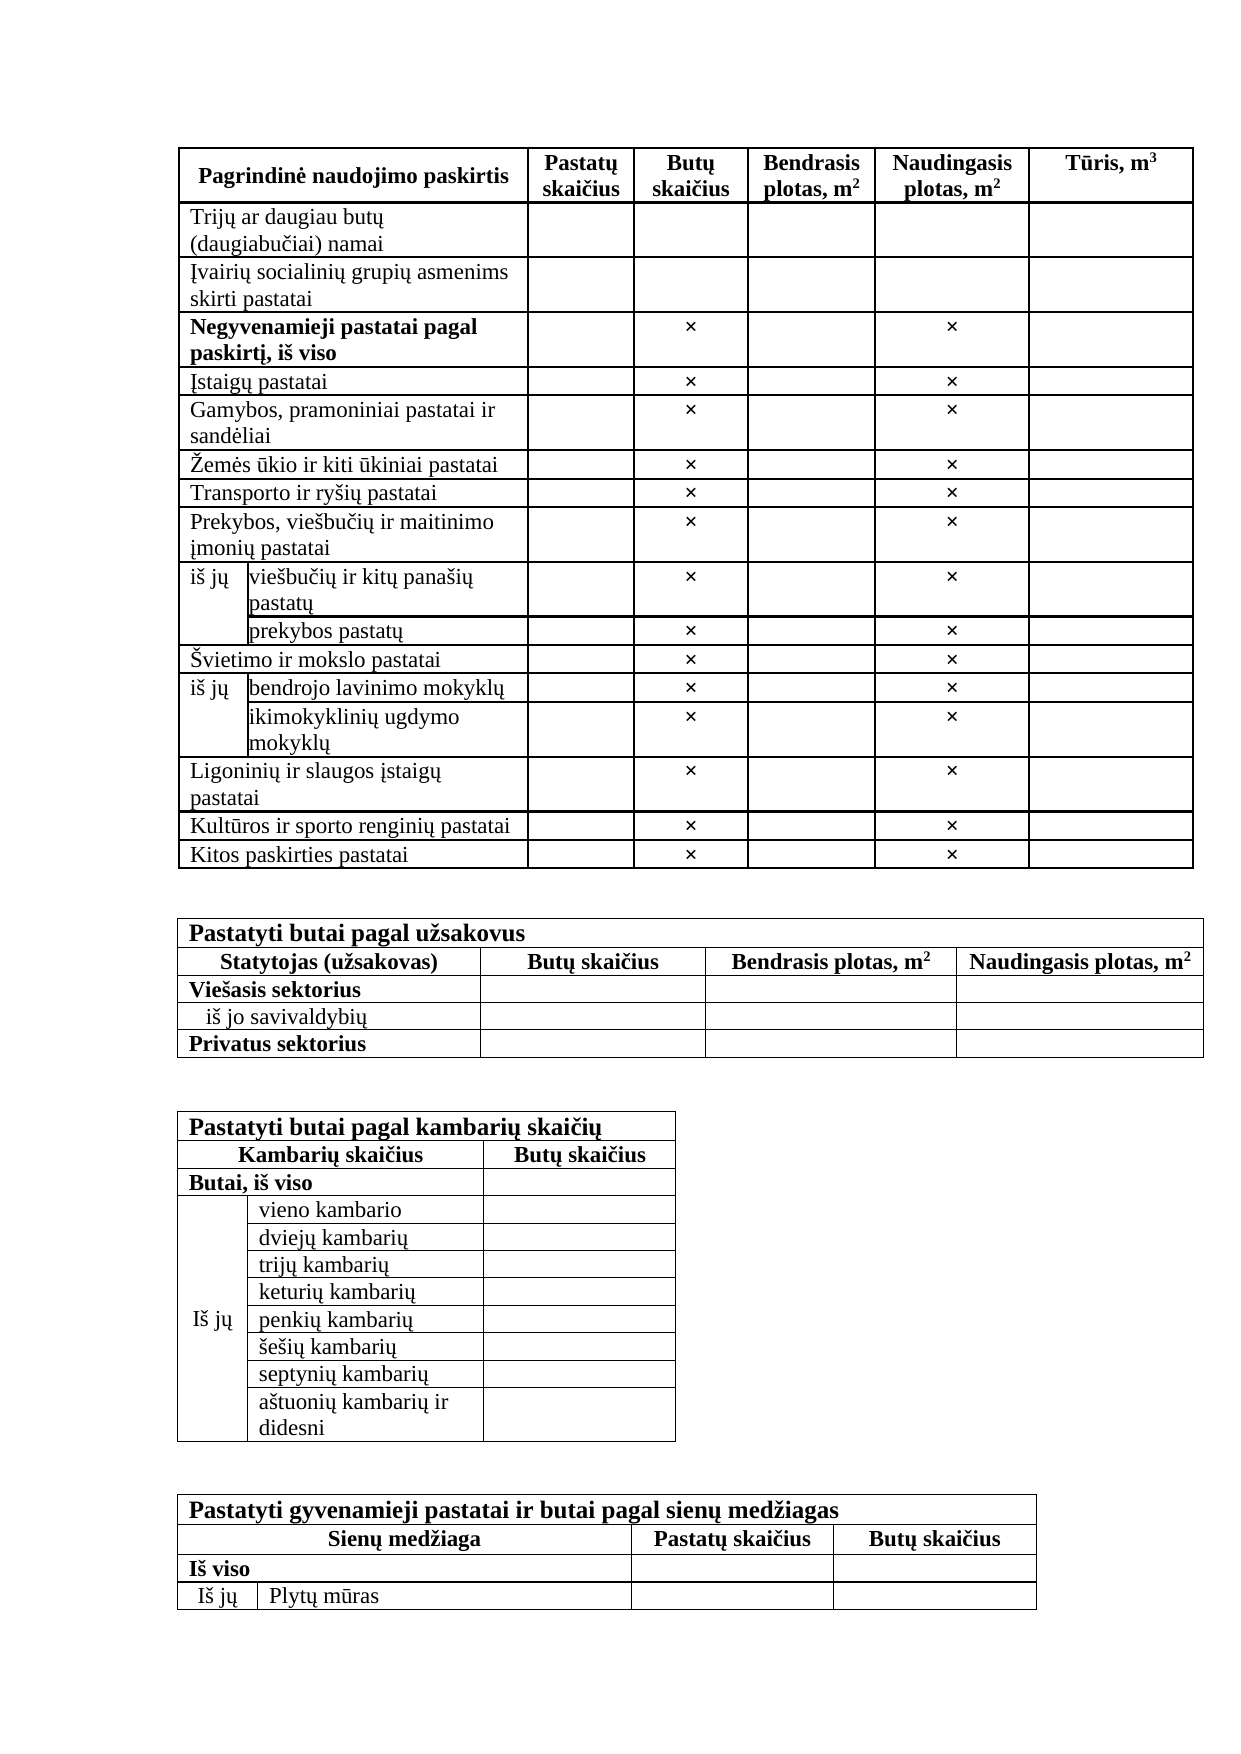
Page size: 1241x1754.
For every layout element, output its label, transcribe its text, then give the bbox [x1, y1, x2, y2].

table_cell Statytojas (užsakovas) [178, 948, 480, 974]
table_cell [529, 618, 633, 644]
table_cell [749, 204, 874, 256]
table_header Pastatų skaičius [529, 149, 633, 201]
table_cell Prekybos, viešbučių ir maitinimo įmonių pastatai [180, 508, 527, 561]
table_header Pastatyti gyvenamieji pastatai ir butai pagal sienų medžiagas [178, 1495, 1036, 1524]
table_cell [1030, 841, 1192, 867]
table_cell iš jų [180, 674, 247, 756]
table_cell [529, 508, 633, 561]
table_cell [1030, 758, 1192, 810]
table_cell vieno kambario [248, 1196, 483, 1222]
table_cell šešių kambarių [248, 1333, 483, 1359]
table_cell × [876, 563, 1028, 615]
table_cell × [876, 451, 1028, 477]
table_cell [484, 1278, 675, 1305]
table_cell [529, 674, 633, 701]
table_cell × [876, 313, 1028, 366]
table_cell [1030, 813, 1192, 839]
table_cell [1030, 703, 1192, 756]
table_cell Įvairių socialinių grupių asmenims skirti pastatai [180, 258, 527, 311]
table_cell Butų skaičius [481, 948, 705, 974]
table_cell Gamybos, pramoniniai pastatai ir sandėliai [180, 396, 527, 449]
table_cell iš jų [180, 563, 247, 644]
table_cell [957, 1030, 1203, 1057]
table_cell [749, 368, 874, 394]
table_cell Švietimo ir mokslo pastatai [180, 646, 527, 672]
table_cell × [876, 758, 1028, 810]
table_cell septynių kambarių [248, 1361, 483, 1387]
table_header Pagrindinė naudojimo paskirtis [180, 149, 527, 201]
table_cell [529, 646, 633, 672]
table_cell [876, 204, 1028, 256]
table_cell [749, 563, 874, 615]
table_cell ikimokyklinių ugdymo mokyklų [249, 703, 527, 756]
table_cell [1030, 368, 1192, 394]
table_cell [749, 508, 874, 561]
table_cell [706, 1030, 956, 1057]
table_cell × [876, 813, 1028, 839]
table_cell × [635, 841, 747, 867]
table_cell [529, 758, 633, 810]
table_cell [481, 976, 705, 1002]
table_cell × [635, 618, 747, 644]
table_cell × [635, 451, 747, 477]
table_cell [1030, 563, 1192, 615]
table_cell Plytų mūras [258, 1583, 631, 1609]
table_cell [876, 258, 1028, 311]
table_cell [749, 480, 874, 506]
table_cell [1030, 508, 1192, 561]
table_cell [484, 1169, 675, 1195]
table_cell [484, 1333, 675, 1359]
table_cell trijų kambarių [248, 1251, 483, 1277]
table_cell [957, 1003, 1203, 1029]
table_cell × [876, 508, 1028, 561]
table_cell Bendrasis plotas, m2 [706, 948, 956, 974]
table_cell Įstaigų pastatai [180, 368, 527, 394]
table_cell penkių kambarių [248, 1306, 483, 1332]
table_cell prekybos pastatų [249, 618, 527, 644]
table_cell [749, 841, 874, 867]
table_cell [749, 674, 874, 701]
table_cell Viešasis sektorius [178, 976, 480, 1002]
table_cell Iš jų [178, 1196, 247, 1441]
table_cell [635, 258, 747, 311]
table_cell [749, 813, 874, 839]
table_cell × [635, 313, 747, 366]
table_cell [529, 813, 633, 839]
table_cell Pastatų skaičius [632, 1525, 833, 1554]
table_cell [484, 1196, 675, 1222]
table_cell [529, 258, 633, 311]
table_cell [749, 258, 874, 311]
table_cell × [876, 480, 1028, 506]
table_cell Negyvenamieji pastatai pagal paskirtį, iš viso [180, 313, 527, 366]
table_header Naudingasis plotas, m2 [876, 149, 1028, 201]
table_cell Iš viso [178, 1555, 631, 1581]
table_cell [749, 703, 874, 756]
table_cell Sienų medžiaga [178, 1525, 631, 1554]
table_header Pastatyti butai pagal kambarių skaičių [178, 1112, 675, 1140]
table_cell [957, 976, 1203, 1002]
table_cell × [635, 368, 747, 394]
table_cell [529, 368, 633, 394]
table_cell Butų skaičius [484, 1141, 675, 1168]
table_cell × [876, 396, 1028, 449]
table_cell × [635, 703, 747, 756]
table_cell [706, 976, 956, 1002]
table_cell [529, 703, 633, 756]
table_cell × [635, 396, 747, 449]
table_cell Kultūros ir sporto renginių pastatai [180, 813, 527, 839]
table_cell × [876, 841, 1028, 867]
table_cell [749, 396, 874, 449]
table_cell [1030, 451, 1192, 477]
table_cell [484, 1224, 675, 1250]
table_cell × [876, 674, 1028, 701]
table_cell [1030, 646, 1192, 672]
table_header Pastatyti butai pagal užsakovus [178, 919, 1203, 947]
table_cell [484, 1251, 675, 1277]
table_cell × [635, 674, 747, 701]
table_cell [529, 841, 633, 867]
table_cell × [635, 646, 747, 672]
table_cell [529, 563, 633, 615]
table_cell Žemės ūkio ir kiti ūkiniai pastatai [180, 451, 527, 477]
table_cell Naudingasis plotas, m2 [957, 948, 1203, 974]
table_cell Butai, iš viso [178, 1169, 483, 1195]
table_cell × [876, 703, 1028, 756]
table_cell [1030, 258, 1192, 311]
table_cell [484, 1361, 675, 1387]
table_cell [749, 313, 874, 366]
table_cell × [876, 646, 1028, 672]
table_cell [834, 1555, 1036, 1581]
table_cell [529, 480, 633, 506]
table_cell aštuonių kambarių ir didesni [248, 1388, 483, 1441]
table_cell [749, 758, 874, 810]
table_cell Butų skaičius [834, 1525, 1036, 1554]
table_header Tūris, m3 [1030, 149, 1192, 201]
table_cell Transporto ir ryšių pastatai [180, 480, 527, 506]
table_header Butų skaičius [635, 149, 747, 201]
table_cell × [635, 813, 747, 839]
table_cell [529, 204, 633, 256]
table_cell keturių kambarių [248, 1278, 483, 1305]
table_cell Trijų ar daugiau butų (daugiabučiai) namai [180, 204, 527, 256]
table_header Bendrasis plotas, m2 [749, 149, 874, 201]
table_cell × [635, 508, 747, 561]
table_cell bendrojo lavinimo mokyklų [249, 674, 527, 701]
table_cell [635, 204, 747, 256]
table_cell [484, 1306, 675, 1332]
table_cell dviejų kambarių [248, 1224, 483, 1250]
table_cell Kitos paskirties pastatai [180, 841, 527, 867]
table_cell [484, 1388, 675, 1441]
table_cell [481, 1030, 705, 1057]
table_cell iš jo savivaldybių [178, 1003, 480, 1029]
table_cell [481, 1003, 705, 1029]
table_cell [749, 646, 874, 672]
table_cell [529, 313, 633, 366]
table_cell viešbučių ir kitų panašių pastatų [249, 563, 527, 615]
table_cell Iš jų [178, 1583, 257, 1609]
table_cell [529, 451, 633, 477]
table_cell [749, 451, 874, 477]
table_cell Kambarių skaičius [178, 1141, 483, 1168]
table_cell × [635, 758, 747, 810]
table_cell [1030, 313, 1192, 366]
table_cell Ligoninių ir slaugos įstaigų pastatai [180, 758, 527, 810]
table_cell [834, 1583, 1036, 1609]
table_cell [1030, 674, 1192, 701]
table_cell [1030, 396, 1192, 449]
table_cell × [876, 368, 1028, 394]
table_cell [1030, 618, 1192, 644]
table_cell × [635, 563, 747, 615]
table_cell [1030, 204, 1192, 256]
table_cell × [635, 480, 747, 506]
table_cell [1030, 480, 1192, 506]
table_cell [632, 1555, 833, 1581]
table_cell [632, 1583, 833, 1609]
table_cell [529, 396, 633, 449]
table_cell [706, 1003, 956, 1029]
table_cell Privatus sektorius [178, 1030, 480, 1057]
table_cell [749, 618, 874, 644]
table_cell × [876, 618, 1028, 644]
